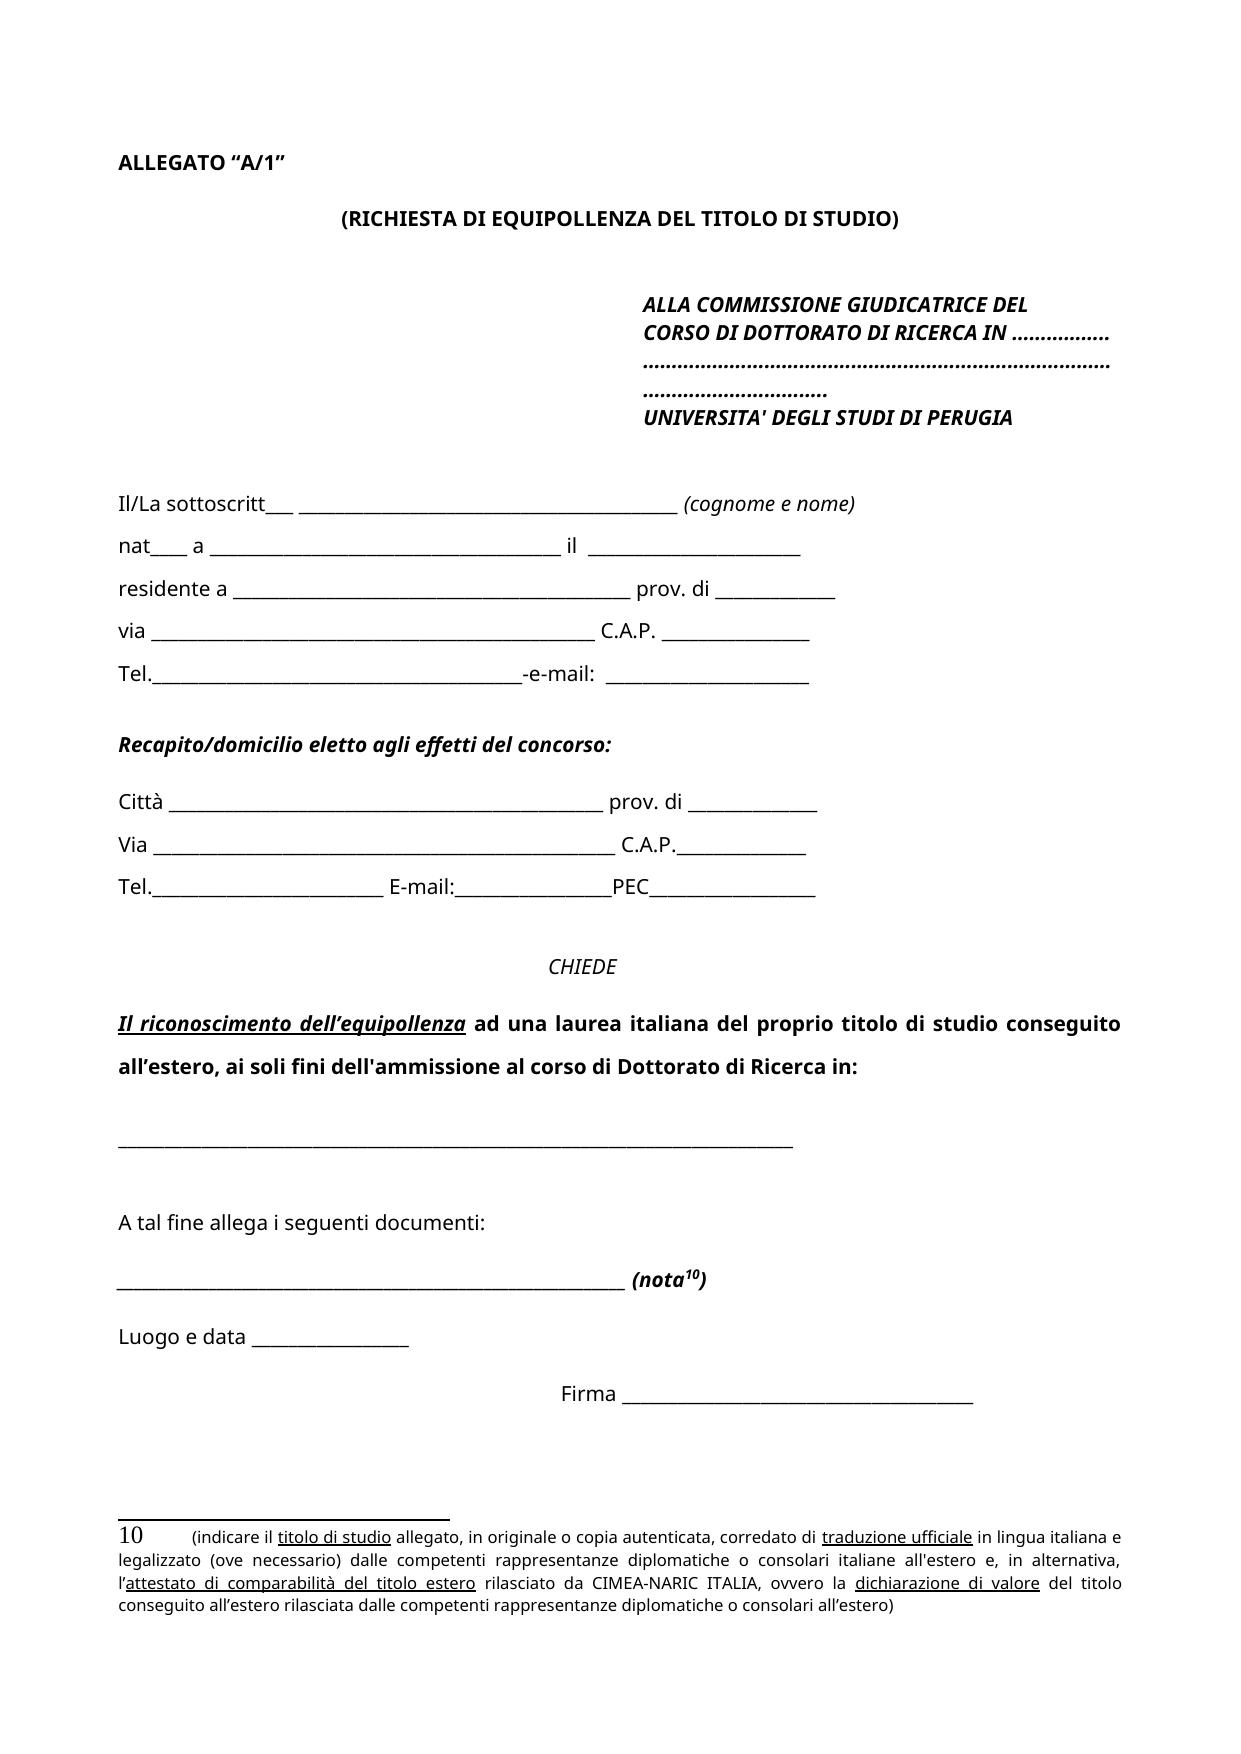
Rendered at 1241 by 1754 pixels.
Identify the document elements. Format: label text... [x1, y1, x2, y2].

text A tal fine allega i seguenti documenti: [118, 1208, 1122, 1237]
text residente a ___________________________________________ prov. di _____________ [118, 574, 1122, 602]
text Recapito/domicilio eletto agli effetti del concorso: [118, 730, 1122, 759]
subtitle CHIEDE [118, 943, 1048, 981]
text _________________________________________________________________________ [118, 1123, 1122, 1151]
text ALLA COMMISSIONE GIUDICATRICE DEL [643, 290, 1122, 318]
text Tel._________________________ E-mail:_________________PEC__________________ [118, 872, 1122, 901]
text Via __________________________________________________ C.A.P.______________ [118, 830, 1122, 858]
text UNIVERSITA' DEGLI STUDI DI PERUGIA [643, 403, 1122, 432]
text Il riconoscimento dell’equipollenza ad una laurea italiana del proprio titolo di studio conseguito all’estero, ai soli fini dell'ammissione al corso di Dottorato di Ricerca in: [118, 1009, 1122, 1080]
text Il/La sottoscritt___ _________________________________________ (cognome e nome) [118, 489, 1122, 517]
text Città _______________________________________________ prov. di ______________ [118, 787, 1122, 816]
text (indicare il titolo di studio allegato, in originale o copia autenticata, corredato di traduzione ufficiale in lingua italiana e legalizzato (ove necessario) dalle competenti rappresentanze diplomatiche o consolari italiane all'estero e, in alternativa, l’attestato di comparabilità del titolo estero rilasciato da CIMEA-NARIC ITALIA, ovvero la dichiarazione di valore del titolo conseguito all’estero rilasciata dalle competenti rappresentanze diplomatiche o consolari all’estero) [118, 1520, 1122, 1617]
text Firma ______________________________________ [487, 1379, 1122, 1407]
text Luogo e data _________________ [118, 1322, 1122, 1351]
text CORSO DI DOTTORATO DI RICERCA IN ……………..………………………………………………………………………………………………….. [643, 318, 1122, 403]
text (RICHIESTA DI EQUIPOLLENZA DEL TITOLO DI STUDIO) [118, 204, 1122, 233]
text Tel.________________________________________-e-mail: ______________________ [118, 659, 1122, 688]
text _____________________________________________________________ (nota) [118, 1265, 1122, 1294]
text via ________________________________________________ C.A.P. ________________ [118, 617, 1122, 645]
text nat____ a ______________________________________ il _______________________ [118, 531, 1122, 560]
text ALLEGATO “A/1” [118, 148, 1122, 176]
